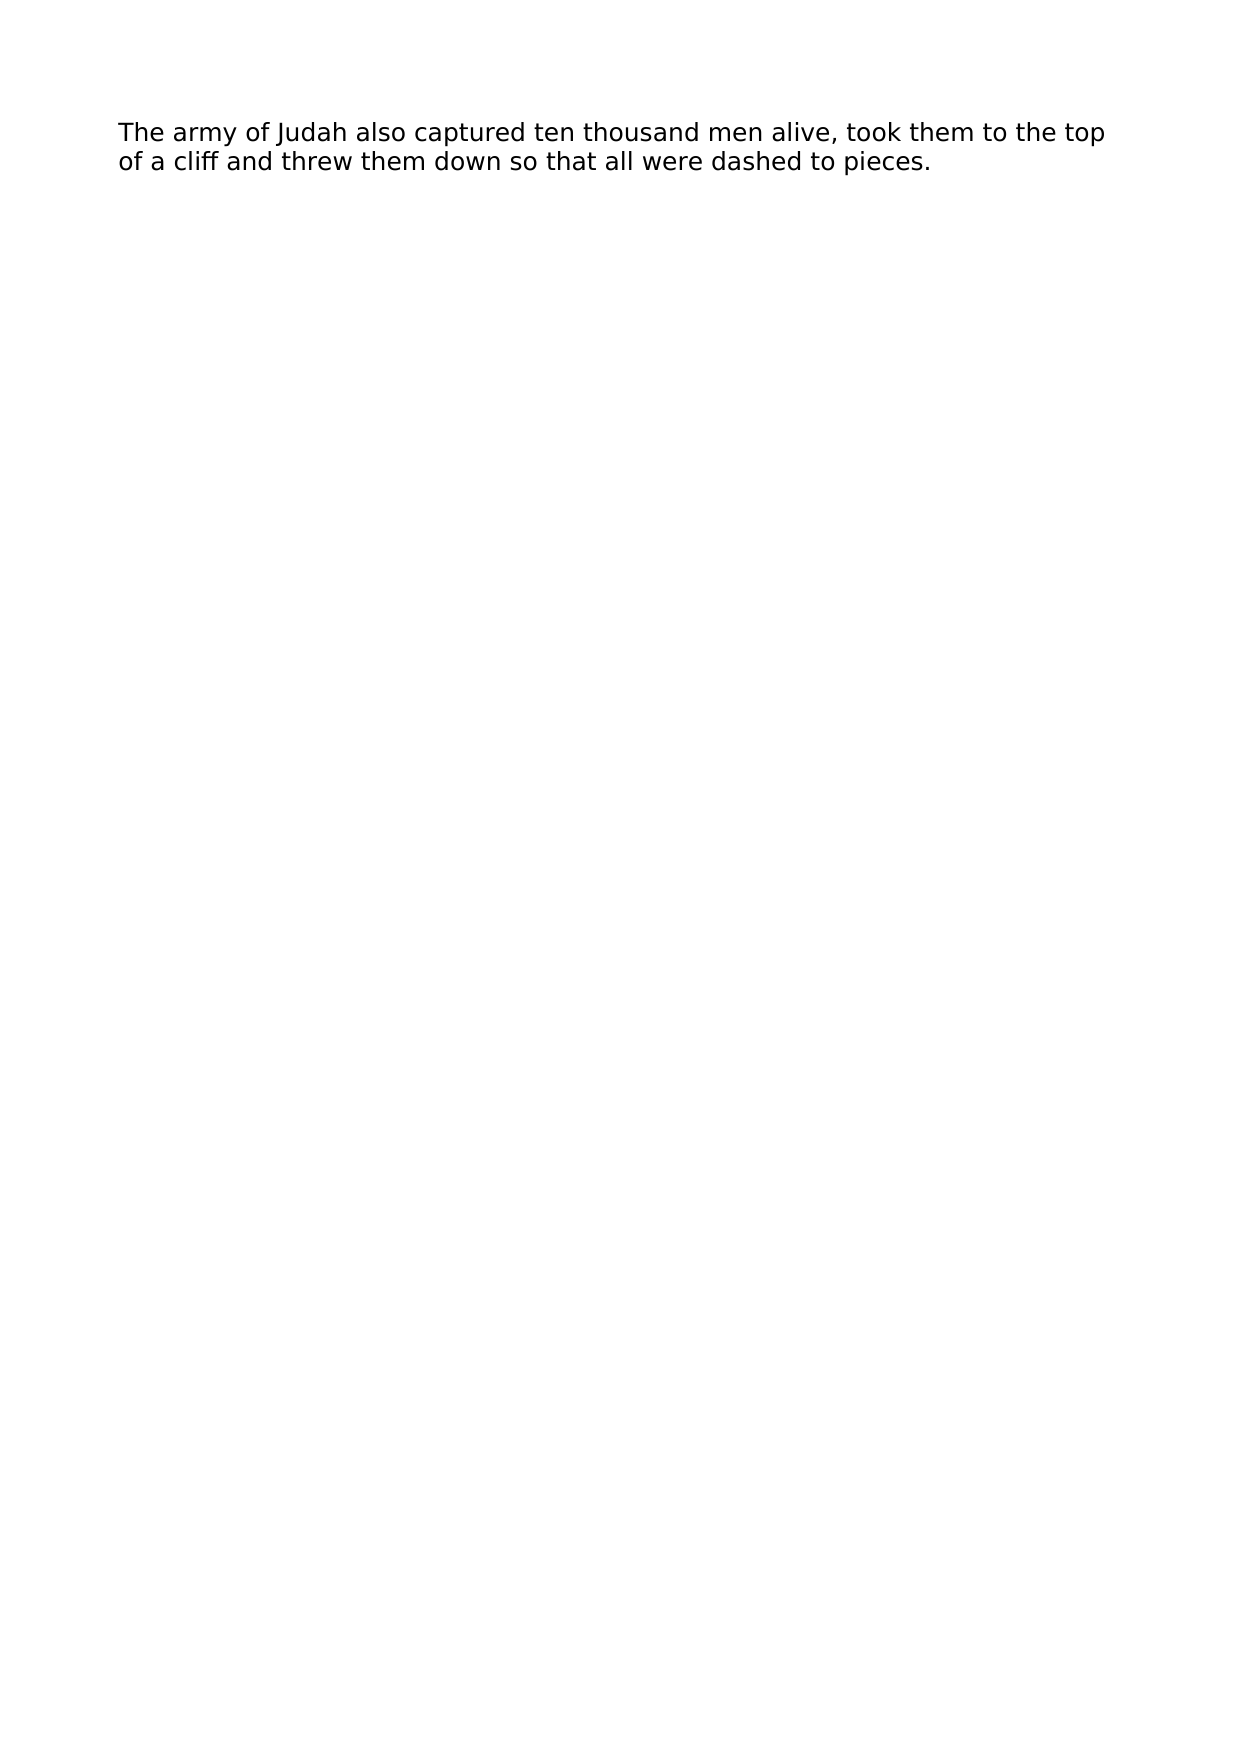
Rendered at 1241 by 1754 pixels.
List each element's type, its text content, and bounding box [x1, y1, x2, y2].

text The army of Judah also captured ten thousand men alive, took them to the top of a cliff and threw them down so that all were dashed to pieces. [118, 118, 1122, 176]
